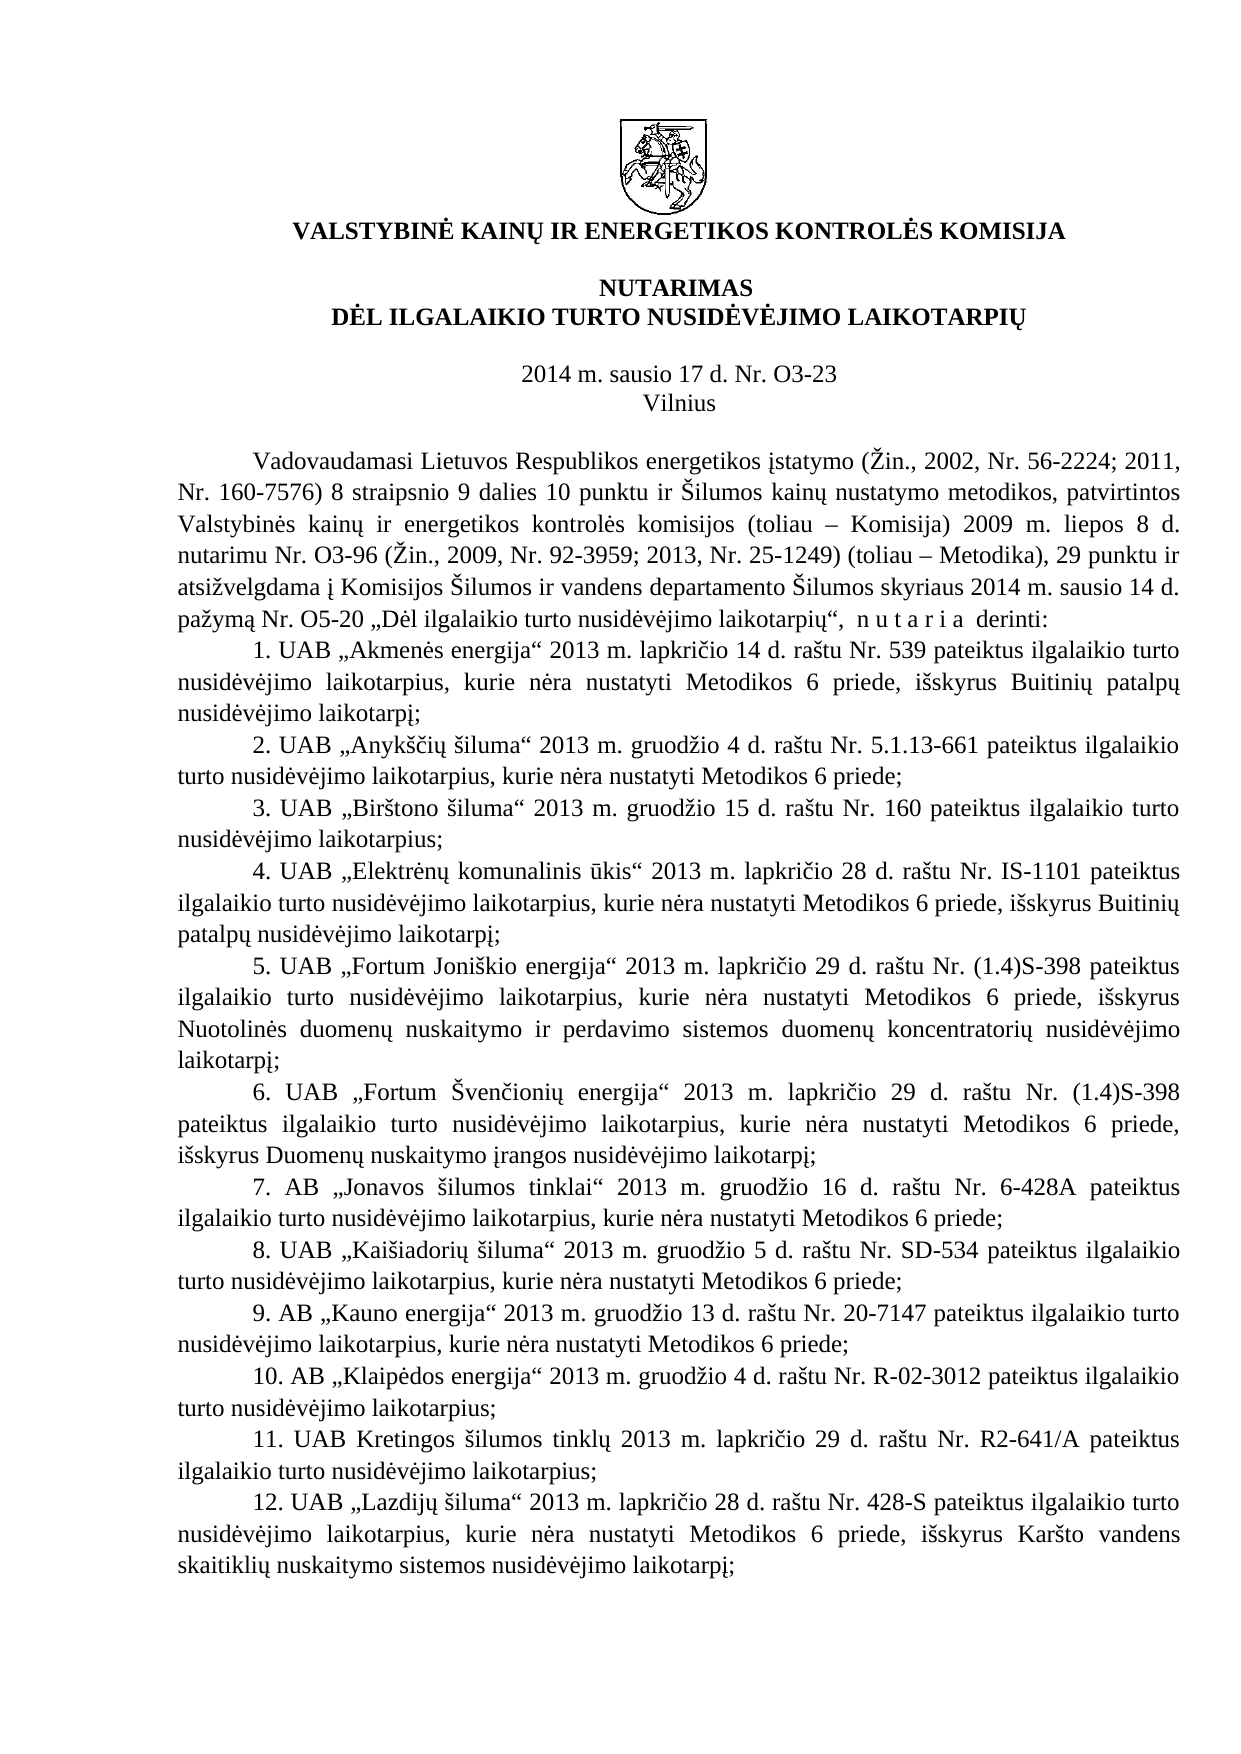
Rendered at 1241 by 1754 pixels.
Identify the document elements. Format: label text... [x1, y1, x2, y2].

text 12. UAB „Lazdijų šiluma“ 2013 m. lapkričio 28 d. raštu Nr. 428-S pateiktus ilgalaikio turto nusidėvėjimo laikotarpius, kurie nėra nustatyti Metodikos 6 priede, išskyrus Karšto vandens skaitiklių nuskaitymo sistemos nusidėvėjimo laikotarpį; [177, 1487, 1181, 1579]
text dėl ilgalaikio turto nusidėvėjimo laikotarpių [177, 302, 1181, 331]
text 7. AB „Jonavos šilumos tinklai“ 2013 m. gruodžio 16 d. raštu Nr. 6-428A pateiktus ilgalaikio turto nusidėvėjimo laikotarpius, kurie nėra nustatyti Metodikos 6 priede; [177, 1172, 1181, 1232]
text Vadovaudamasi Lietuvos Respublikos energetikos įstatymo (Žin., 2002, Nr. 56-2224; 2011, Nr. 160-7576) 8 straipsnio 9 dalies 10 punktu ir Šilumos kainų nustatymo metodikos, patvirtintos Valstybinės kainų ir energetikos kontrolės komisijos (toliau – Komisija) 2009 m. liepos 8 d. nutarimu Nr. O3-96 (Žin., 2009, Nr. 92-3959; 2013, Nr. 25-1249) (toliau – Metodika), 29 punktu ir atsižvelgdama į Komisijos Šilumos ir vandens departamento Šilumos skyriaus 2014 m. sausio 14 d. pažymą Nr. O5-20 „Dėl ilgalaikio turto nusidėvėjimo laikotarpių“, n u t a r i a derinti: [177, 446, 1181, 632]
text 10. AB „Klaipėdos energija“ 2013 m. gruodžio 4 d. raštu Nr. R-02-3012 pateiktus ilgalaikio turto nusidėvėjimo laikotarpius; [177, 1361, 1181, 1421]
text 5. UAB „Fortum Joniškio energija“ 2013 m. lapkričio 29 d. raštu Nr. (1.4)S-398 pateiktus ilgalaikio turto nusidėvėjimo laikotarpius, kurie nėra nustatyti Metodikos 6 priede, išskyrus Nuotolinės duomenų nuskaitymo ir perdavimo sistemos duomenų koncentratorių nusidėvėjimo laikotarpį; [177, 951, 1181, 1074]
text 1. UAB „Akmenės energija“ 2013 m. lapkričio 14 d. raštu Nr. 539 pateiktus ilgalaikio turto nusidėvėjimo laikotarpius, kurie nėra nustatyti Metodikos 6 priede, išskyrus Buitinių patalpų nusidėvėjimo laikotarpį; [177, 635, 1181, 727]
text 11. UAB Kretingos šilumos tinklų 2013 m. lapkričio 29 d. raštu Nr. R2-641/A pateiktus ilgalaikio turto nusidėvėjimo laikotarpius; [177, 1424, 1181, 1484]
text 2. UAB „Anykščių šiluma“ 2013 m. gruodžio 4 d. raštu Nr. 5.1.13-661 pateiktus ilgalaikio turto nusidėvėjimo laikotarpius, kurie nėra nustatyti Metodikos 6 priede; [177, 730, 1181, 790]
text Vilnius [177, 388, 1181, 417]
text 4. UAB „Elektrėnų komunalinis ūkis“ 2013 m. lapkričio 28 d. raštu Nr. IS-1101 pateiktus ilgalaikio turto nusidėvėjimo laikotarpius, kurie nėra nustatyti Metodikos 6 priede, išskyrus Buitinių patalpų nusidėvėjimo laikotarpį; [177, 856, 1181, 948]
text 6. UAB „Fortum Švenčionių energija“ 2013 m. lapkričio 29 d. raštu Nr. (1.4)S-398 pateiktus ilgalaikio turto nusidėvėjimo laikotarpius, kurie nėra nustatyti Metodikos 6 priede, išskyrus Duomenų nuskaitymo įrangos nusidėvėjimo laikotarpį; [177, 1077, 1181, 1169]
text 9. AB „Kauno energija“ 2013 m. gruodžio 13 d. raštu Nr. 20-7147 pateiktus ilgalaikio turto nusidėvėjimo laikotarpius, kurie nėra nustatyti Metodikos 6 priede; [177, 1298, 1181, 1358]
text NUTARIMAS [177, 273, 1181, 302]
text 2014 m. sausio 17 d. Nr. O3-23 [177, 359, 1181, 388]
text 8. UAB „Kaišiadorių šiluma“ 2013 m. gruodžio 5 d. raštu Nr. SD-534 pateiktus ilgalaikio turto nusidėvėjimo laikotarpius, kurie nėra nustatyti Metodikos 6 priede; [177, 1235, 1181, 1295]
text 3. UAB „Birštono šiluma“ 2013 m. gruodžio 15 d. raštu Nr. 160 pateiktus ilgalaikio turto nusidėvėjimo laikotarpius; [177, 793, 1181, 853]
text VALSTYBINĖ KAINŲ IR ENERGETIKOS KONTROLĖS KOMISIJA [177, 104, 1181, 244]
